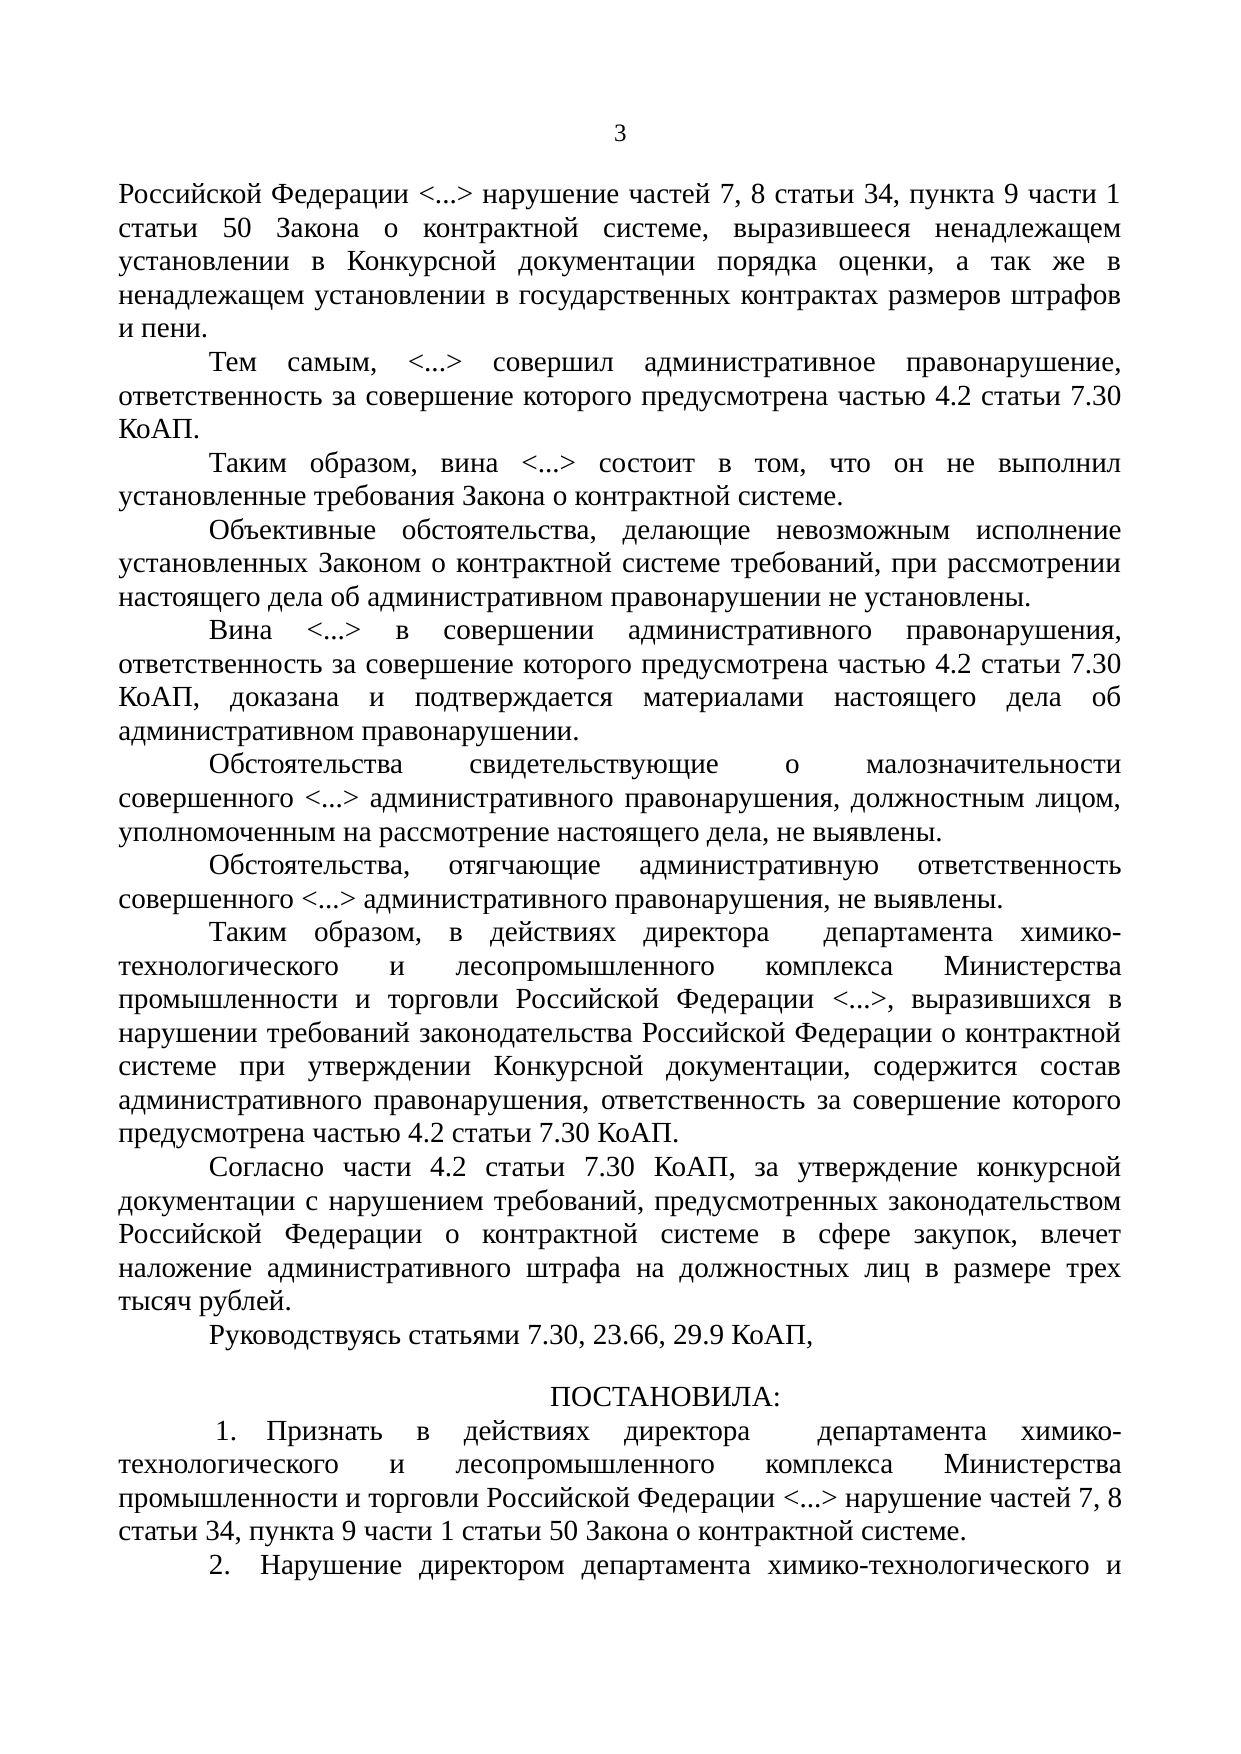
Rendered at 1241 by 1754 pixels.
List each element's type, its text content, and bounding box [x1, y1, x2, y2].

text Российской Федерации <...> нарушение частей 7, 8 статьи 34, пункта 9 части 1 статьи 50 Закона о контрактной системе, выразившееся ненадлежащем установлении в Конкурсной документации порядка оценки, а так же в ненадлежащем установлении в государственных контрактах размеров штрафов и пени. [118, 176, 1122, 344]
text ПОСТАНОВИЛА: [118, 1379, 1122, 1413]
text Таким образом, в действиях директора департамента химико-технологического и лесопромышленного комплекса Министерства промышленности и торговли Российской Федерации <...>, выразившихся в нарушении требований законодательства Российской Федерации о контрактной системе при утверждении Конкурсной документации, содержится состав административного правонарушения, ответственность за совершение которого предусмотрена частью 4.2 статьи 7.30 КоАП. [118, 914, 1122, 1149]
text 1. Признать в действиях директора департамента химико-технологического и лесопромышленного комплекса Министерства промышленности и торговли Российской Федерации <...> нарушение частей 7, 8 статьи 34, пункта 9 части 1 статьи 50 Закона о контрактной системе. [118, 1413, 1122, 1547]
text Тем самым, <...> совершил административное правонарушение, ответственность за совершение которого предусмотрена частью 4.2 статьи 7.30 КоАП. [118, 344, 1122, 445]
text 2. Нарушение директором департамента химико-технологического и [118, 1547, 1122, 1580]
text Согласно части 4.2 статьи 7.30 КоАП, за утверждение конкурсной документации с нарушением требований, предусмотренных законодательством Российской Федерации о контрактной системе в сфере закупок, влечет наложение административного штрафа на должностных лиц в размере трех тысяч рублей. [118, 1149, 1122, 1317]
text Обстоятельства свидетельствующие о малозначительности совершенного <...> административного правонарушения, должностным лицом, уполномоченным на рассмотрение настоящего дела, не выявлены. [118, 747, 1122, 847]
text Обстоятельства, отягчающие административную ответственность совершенного <...> административного правонарушения, не выявлены. [118, 847, 1122, 914]
text Таким образом, вина <...> состоит в том, что он не выполнил установленные требования Закона о контрактной системе. [118, 445, 1122, 512]
text Вина <...> в совершении административного правонарушения, ответственность за совершение которого предусмотрена частью 4.2 статьи 7.30 КоАП, доказана и подтверждается материалами настоящего дела об административном правонарушении. [118, 612, 1122, 747]
text Объективные обстоятельства, делающие невозможным исполнение установленных Законом о контрактной системе требований, при рассмотрении настоящего дела об административном правонарушении не установлены. [118, 512, 1122, 612]
text Руководствуясь статьями 7.30, 23.66, 29.9 КоАП, [118, 1317, 1122, 1350]
